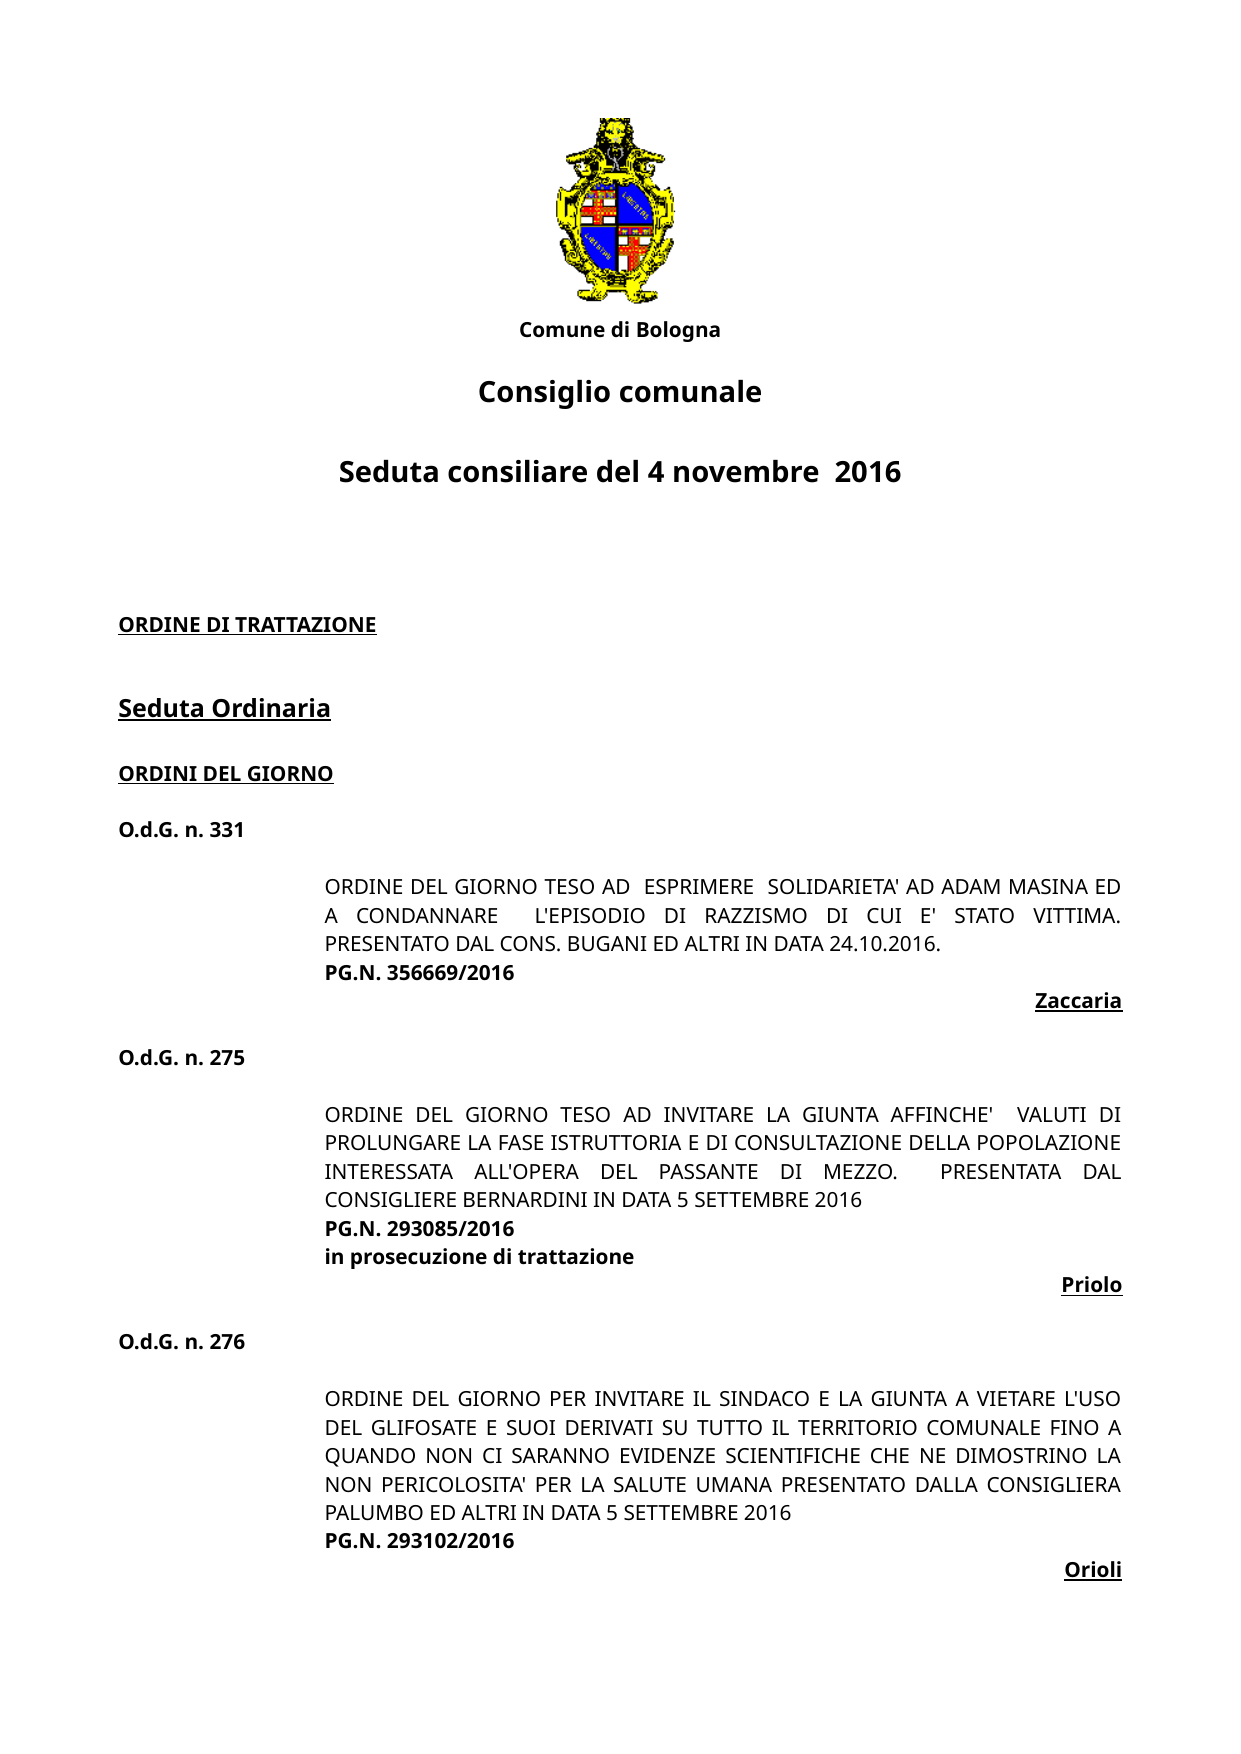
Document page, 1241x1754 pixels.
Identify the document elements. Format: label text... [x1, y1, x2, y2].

text PG.N. 293102/2016 [324, 1527, 1122, 1555]
text Orioli [118, 1555, 1122, 1583]
text ORDINE DEL GIORNO PER INVITARE IL SINDACO E LA GIUNTA A VIETARE L'USO DEL GLIFOSATE E SUOI DERIVATI SU TUTTO IL TERRITORIO COMUNALE FINO A QUANDO NON CI SARANNO EVIDENZE SCIENTIFICHE CHE NE DIMOSTRINO LA NON PERICOLOSITA' PER LA SALUTE UMANA PRESENTATO DALLA CONSIGLIERA PALUMBO ED ALTRI IN DATA 5 SETTEMBRE 2016 [324, 1384, 1122, 1527]
text in prosecuzione di trattazione [324, 1242, 1122, 1271]
text PG.N. 293085/2016 [324, 1214, 1122, 1242]
text PG.N. 356669/2016 [324, 958, 1122, 986]
text O.d.G. n. 275 [118, 1043, 1122, 1072]
text Zaccaria [118, 986, 1122, 1015]
text Seduta Ordinaria [118, 691, 1122, 725]
text Seduta consiliare del 4 novembre 2016 [118, 451, 1122, 491]
text Consiglio comunale [118, 372, 1122, 411]
text ORDINE DEL GIORNO TESO AD INVITARE LA GIUNTA AFFINCHE' VALUTI DI PROLUNGARE LA FASE ISTRUTTORIA E DI CONSULTAZIONE DELLA POPOLAZIONE INTERESSATA ALL'OPERA DEL PASSANTE DI MEZZO. PRESENTATA DAL CONSIGLIERE BERNARDINI IN DATA 5 SETTEMBRE 2016 [324, 1100, 1122, 1214]
text ORDINI DEL GIORNO [118, 759, 1122, 787]
text ORDINE DEL GIORNO TESO AD ESPRIMERE SOLIDARIETA' AD ADAM MASINA ED A CONDANNARE L'EPISODIO DI RAZZISMO DI CUI E' STATO VITTIMA. PRESENTATO DAL CONS. BUGANI ED ALTRI IN DATA 24.10.2016. [324, 872, 1122, 958]
text O.d.G. n. 331 [118, 816, 1122, 844]
text ORDINE DI TRATTAZIONE [118, 610, 1122, 638]
text O.d.G. n. 276 [118, 1327, 1122, 1356]
text Comune di Bologna [118, 315, 1122, 343]
text Priolo [118, 1271, 1122, 1299]
picture [555, 118, 679, 310]
